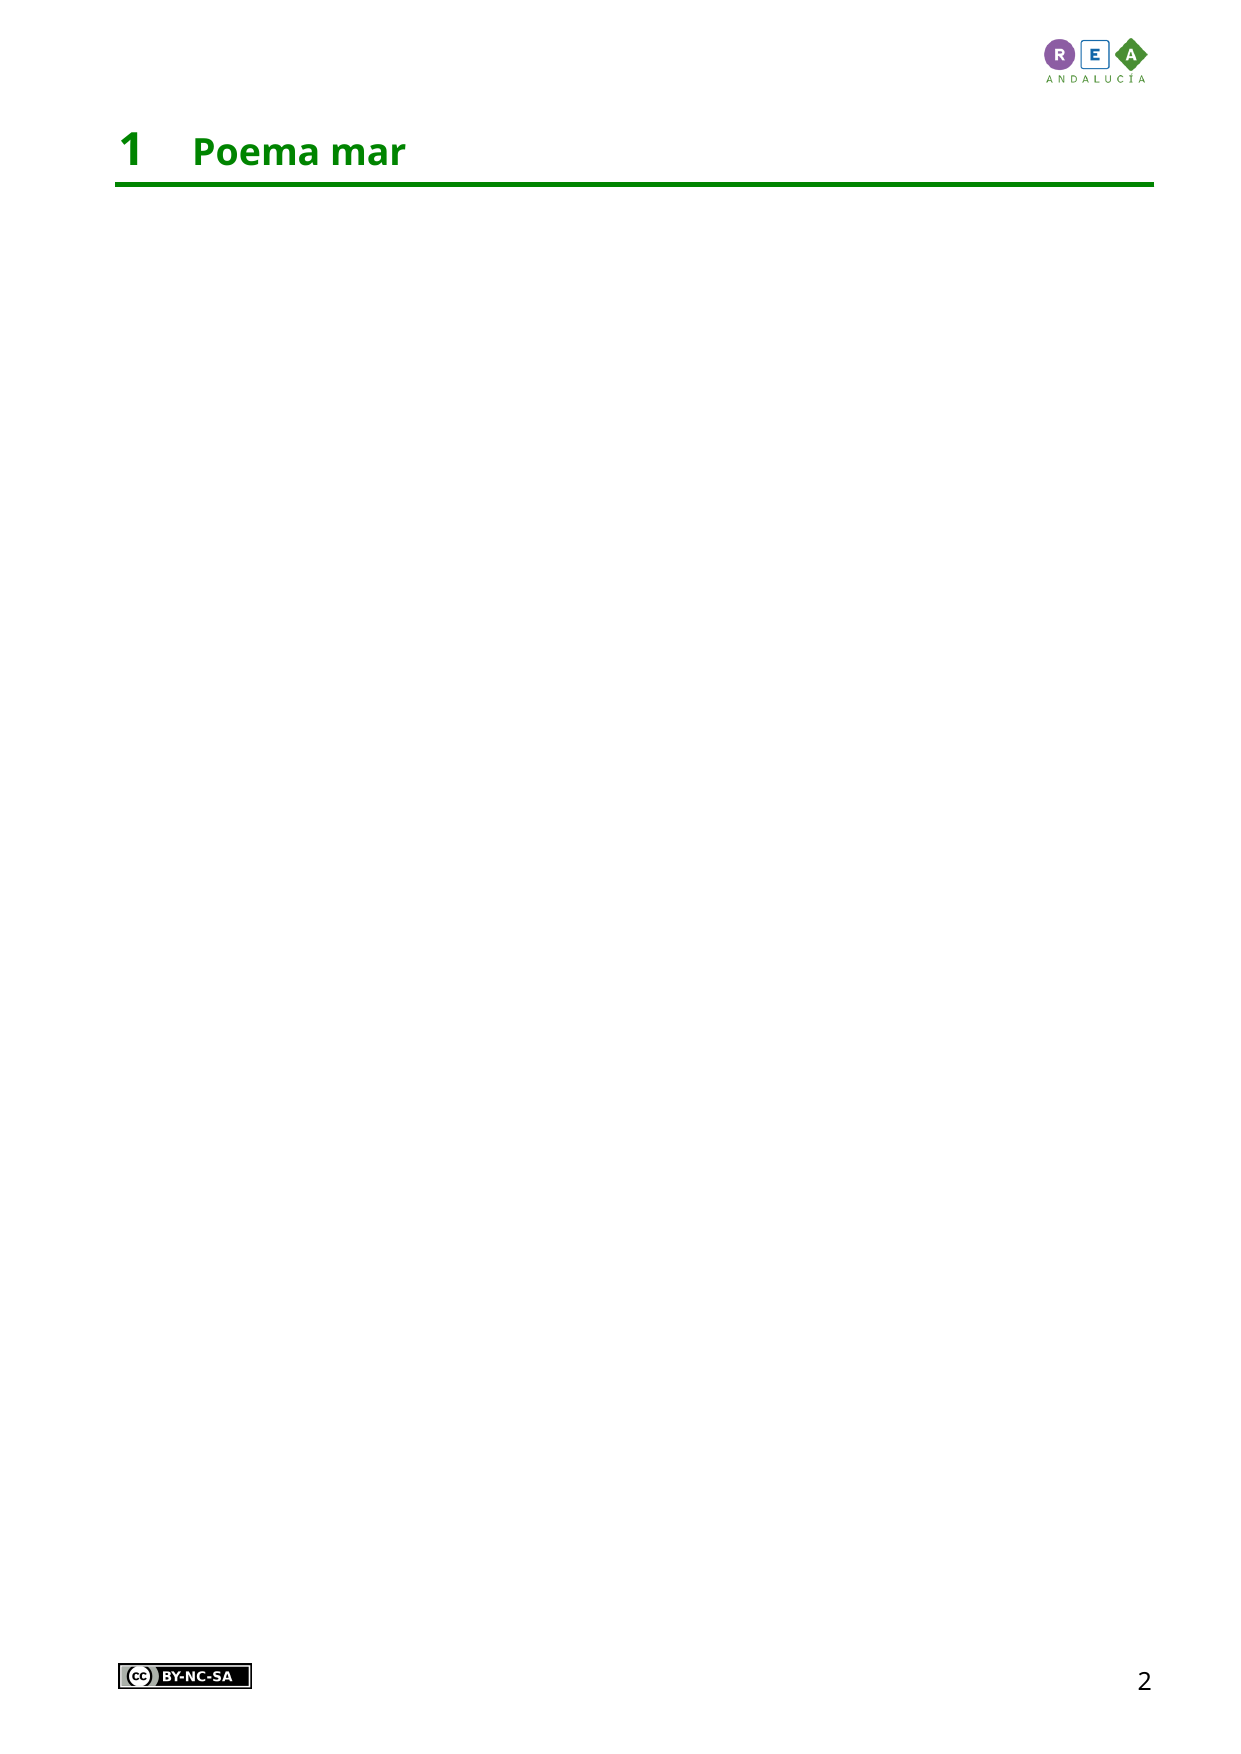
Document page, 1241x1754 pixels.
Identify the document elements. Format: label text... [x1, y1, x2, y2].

picture [118, 1663, 536, 1698]
picture [1039, 33, 1152, 88]
subtitle Poema mar [115, 113, 1154, 182]
